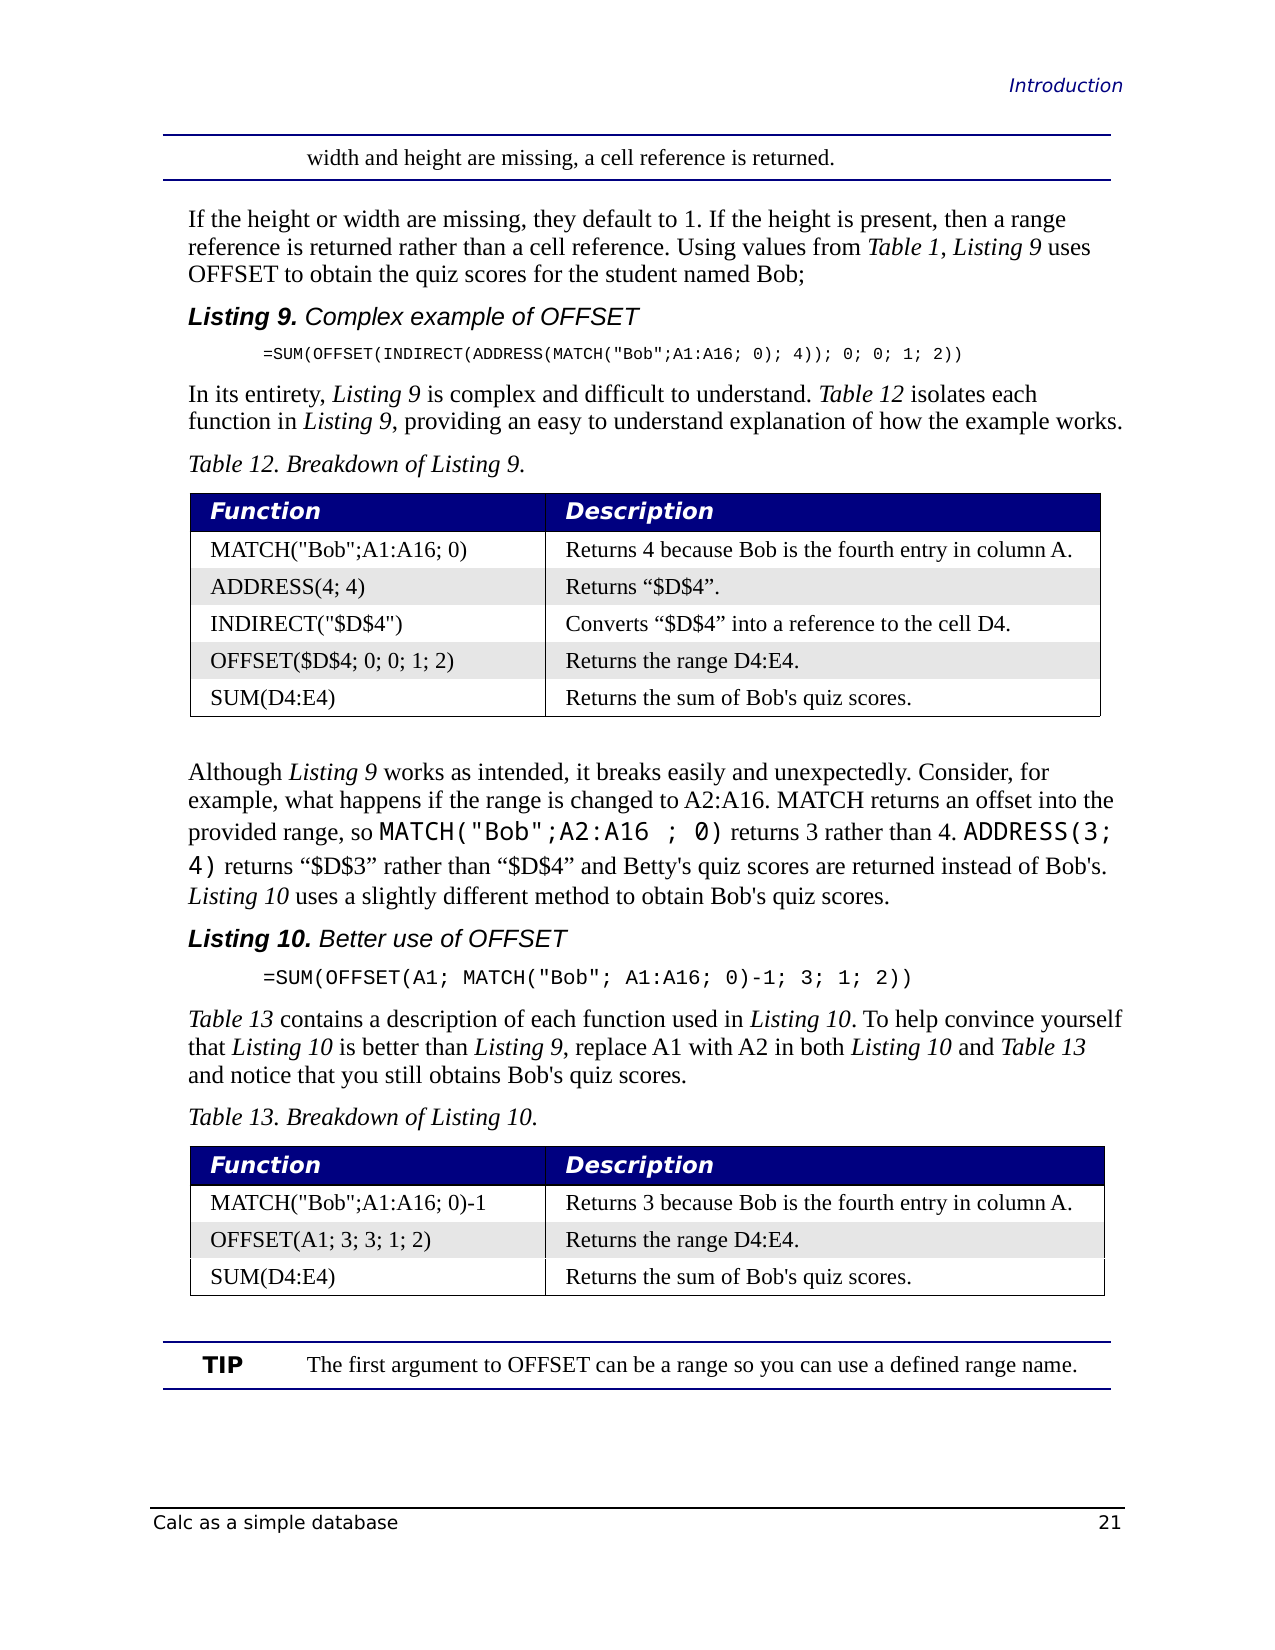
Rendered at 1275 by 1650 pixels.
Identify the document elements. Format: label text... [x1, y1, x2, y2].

table_cell OFFSET($D$4; 0; 0; 1; 2) [191, 642, 545, 679]
text =SUM(OFFSET(INDIRECT(ADDRESS(MATCH("Bob";A1:A16; 0); 4)); 0; 0; 1; 2)) [263, 346, 1012, 365]
text Table 13 contains a description of each function used in Listing 10. To help convince yourself that Listing 10 is better than Listing 9, replace A1 with A2 in both Listing 10 and Table 13 and notice that you still obtains Bob's quiz scores. [188, 1006, 1125, 1089]
text If the height or width are missing, they default to 1. If the height is present, then a range reference is returned rather than a cell reference. Using values from Table 1, Listing 9 uses OFFSET to obtain the quiz scores for the student named Bob; [188, 205, 1125, 288]
list Listing 9. Complex example of OFFSET [188, 303, 1125, 331]
table_header Description [546, 494, 1100, 531]
table_cell INDIRECT("$D$4") [191, 605, 545, 642]
table_cell Returns the sum of Bob's quiz scores. [546, 679, 1100, 716]
table_cell Returns the range D4:E4. [546, 1222, 1104, 1258]
text In its entirety, Listing 9 is complex and difficult to understand. Table 12 isolates each function in Listing 9, providing an easy to understand explanation of how the example works. [188, 380, 1125, 435]
table_cell SUM(D4:E4) [191, 679, 545, 716]
table_header [163, 136, 283, 179]
table_header width and height are missing, a cell reference is returned. [283, 136, 1111, 179]
text Although Listing 9 works as intended, it breaks easily and unexpectedly. Consider, for example, what happens if the range is changed to A2:A16. MATCH returns an offset into the provided range, so MATCH("Bob";A2:A16 ; 0) returns 3 rather than 4. ADDRESS(3; 4) returns “$D$3” rather than “$D$4” and Betty's quiz scores are returned instead of Bob's. Listing 10 uses a slightly different method to obtain Bob's quiz scores. [188, 758, 1125, 909]
text =SUM(OFFSET(A1; MATCH("Bob"; A1:A16; 0)-1; 3; 1; 2)) [263, 967, 1012, 991]
table_header Function [191, 1147, 545, 1184]
table_header The first argument to OFFSET can be a range so you can use a defined range name. [283, 1343, 1111, 1388]
table_header Function [191, 494, 545, 531]
table_cell MATCH("Bob";A1:A16; 0)-1 [191, 1186, 545, 1222]
table_header TIP [163, 1343, 283, 1388]
table_cell SUM(D4:E4) [191, 1259, 545, 1295]
list Listing 10. Better use of OFFSET [188, 924, 1125, 952]
table_cell Converts “$D$4” into a reference to the cell D4. [546, 605, 1100, 642]
table_header Description [546, 1147, 1104, 1184]
table_cell Returns “$D$4”. [546, 568, 1100, 605]
table_cell Returns 4 because Bob is the fourth entry in column A. [546, 532, 1100, 568]
table_cell Returns 3 because Bob is the fourth entry in column A. [546, 1186, 1104, 1222]
table_cell OFFSET(A1; 3; 3; 1; 2) [191, 1222, 545, 1258]
table_cell Returns the sum of Bob's quiz scores. [546, 1259, 1104, 1295]
table_cell MATCH("Bob";A1:A16; 0) [191, 532, 545, 568]
table_cell Returns the range D4:E4. [546, 642, 1100, 679]
text Table 13. Breakdown of Listing 10. [188, 1103, 1125, 1131]
text Table 12. Breakdown of Listing 9. [188, 450, 1125, 478]
table_cell ADDRESS(4; 4) [191, 568, 545, 605]
